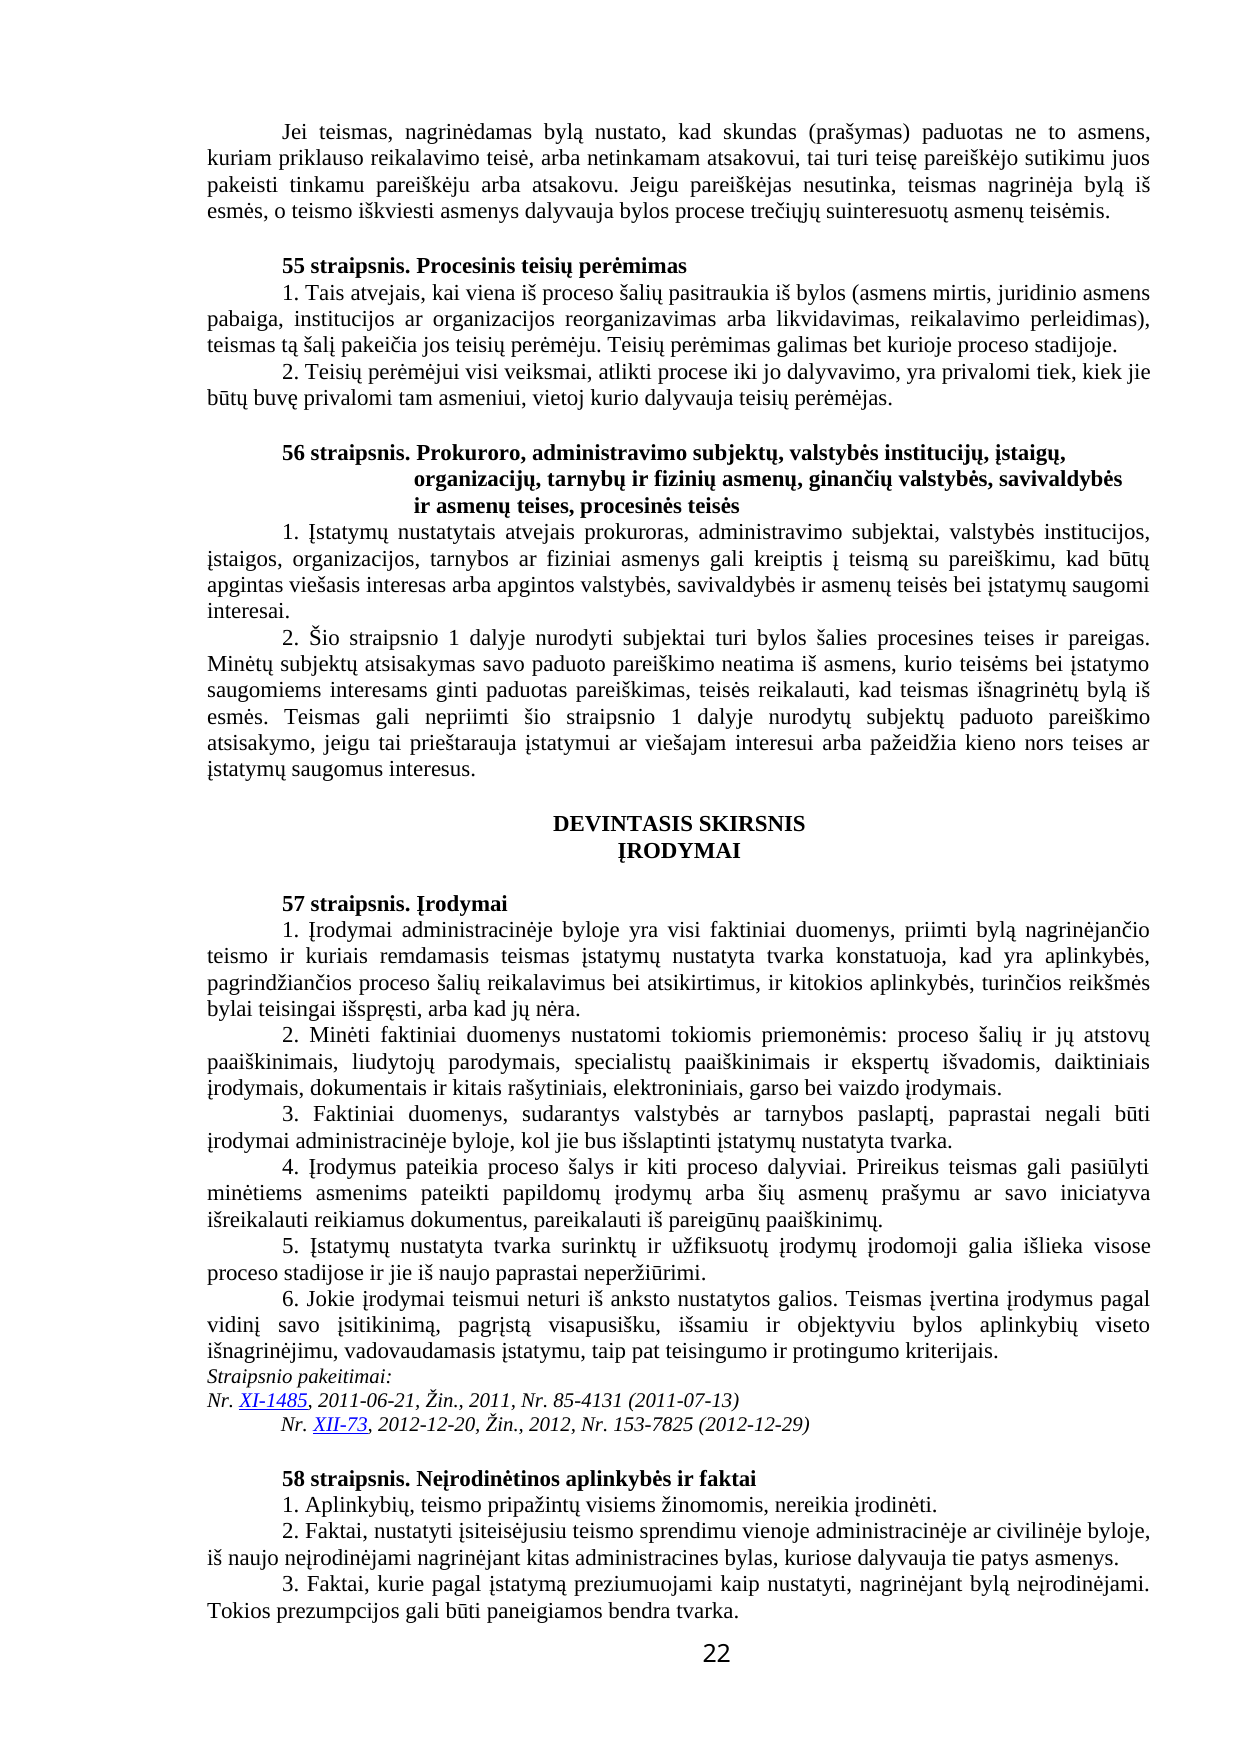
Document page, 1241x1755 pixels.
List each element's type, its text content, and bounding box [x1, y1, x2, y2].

text 1. Įstatymų nustatytais atvejais prokuroras, administravimo subjektai, valstybės institucijos, įstaigos, organizacijos, tarnybos ar fiziniai asmenys gali kreiptis į teismą su pareiškimu, kad būtų apgintas viešasis interesas arba apgintos valstybės, savivaldybės ir asmenų teisės bei įstatymų saugomi interesai. [207, 518, 1152, 624]
text 4. Įrodymus pateikia proceso šalys ir kiti proceso dalyviai. Prireikus teismas gali pasiūlyti minėtiems asmenims pateikti papildomų įrodymų arba šių asmenų prašymu ar savo iniciatyva išreikalauti reikiamus dokumentus, pareikalauti iš pareigūnų paaiškinimų. [207, 1153, 1152, 1232]
text 1. Aplinkybių, teismo pripažintų visiems žinomomis, nereikia įrodinėti. [207, 1491, 1152, 1518]
text 2. Teisių perėmėjui visi veiksmai, atlikti procese iki jo dalyvavimo, yra privalomi tiek, kiek jie būtų buvę privalomi tam asmeniui, vietoj kurio dalyvauja teisių perėmėjas. [207, 358, 1152, 410]
text Nr. XII-73, 2012-12-20, Žin., 2012, Nr. 153-7825 (2012-12-29) [207, 1412, 1152, 1436]
text 3. Faktiniai duomenys, sudarantys valstybės ar tarnybos paslaptį, paprastai negali būti įrodymai administracinėje byloje, kol jie bus išslaptinti įstatymų nustatyta tvarka. [207, 1100, 1152, 1153]
text 58 straipsnis. Neįrodinėtinos aplinkybės ir faktai [207, 1465, 1152, 1491]
text 55 straipsnis. Procesinis teisių perėmimas [207, 252, 1152, 279]
text 56 straipsnis. Prokuroro, administravimo subjektų, valstybės institucijų, įstaigų, [282, 439, 1152, 466]
text 5. Įstatymų nustatyta tvarka surinktų ir užfiksuotų įrodymų įrodomoji galia išlieka visose proceso stadijose ir jie iš naujo paprastai neperžiūrimi. [207, 1232, 1152, 1285]
text 2. Šio straipsnio 1 dalyje nurodyti subjektai turi bylos šalies procesines teises ir pareigas. Minėtų subjektų atsisakymas savo paduoto pareiškimo neatima iš asmens, kurio teisėms bei įstatymo saugomiems interesams ginti paduotas pareiškimas, teisės reikalauti, kad teismas išnagrinėtų bylą iš esmės. Teismas gali nepriimti šio straipsnio 1 dalyje nurodytų subjektų paduoto pareiškimo atsisakymo, jeigu tai prieštarauja įstatymui ar viešajam interesui arba pažeidžia kieno nors teises ar įstatymų saugomus interesus. [207, 624, 1152, 782]
text 6. Jokie įrodymai teismui neturi iš anksto nustatytos galios. Teismas įvertina įrodymus pagal vidinį savo įsitikinimą, pagrįstą visapusišku, išsamiu ir objektyviu bylos aplinkybių viseto išnagrinėjimu, vadovaudamasis įstatymu, taip pat teisingumo ir protingumo kriterijais. [207, 1285, 1152, 1364]
text Straipsnio pakeitimai: [207, 1364, 1152, 1388]
text 2. Minėti faktiniai duomenys nustatomi tokiomis priemonėmis: proceso šalių ir jų atstovų paaiškinimais, liudytojų parodymais, specialistų paaiškinimais ir ekspertų išvadomis, daiktiniais įrodymais, dokumentais ir kitais rašytiniais, elektroniniais, garso bei vaizdo įrodymais. [207, 1021, 1152, 1100]
text 1. Tais atvejais, kai viena iš proceso šalių pasitraukia iš bylos (asmens mirtis, juridinio asmens pabaiga, institucijos ar organizacijos reorganizavimas arba likvidavimas, reikalavimo perleidimas), teismas tą šalį pakeičia jos teisių perėmėju. Teisių perėmimas galimas bet kurioje proceso stadijoje. [207, 279, 1152, 358]
text DEVINTASIS SKIRSNIS [207, 811, 1152, 837]
text 3. Faktai, kurie pagal įstatymą preziumuojami kaip nustatyti, nagrinėjant bylą neįrodinėjami. Tokios prezumpcijos gali būti paneigiamos bendra tvarka. [207, 1570, 1152, 1623]
text 57 straipsnis. Įrodymai [207, 889, 1152, 916]
text Nr. XI-1485, 2011-06-21, Žin., 2011, Nr. 85-4131 (2011-07-13) [207, 1388, 1152, 1412]
text 2. Faktai, nustatyti įsiteisėjusiu teismo sprendimu vienoje administracinėje ar civilinėje byloje, iš naujo neįrodinėjami nagrinėjant kitas administracines bylas, kuriose dalyvauja tie patys asmenys. [207, 1518, 1152, 1570]
text 1. Įrodymai administracinėje byloje yra visi faktiniai duomenys, priimti bylą nagrinėjančio teismo ir kuriais remdamasis teismas įstatymų nustatyta tvarka konstatuoja, kad yra aplinkybės, pagrindžiančios proceso šalių reikalavimus bei atsikirtimus, ir kitokios aplinkybės, turinčios reikšmės bylai teisingai išspręsti, arba kad jų nėra. [207, 916, 1152, 1021]
text Jei teismas, nagrinėdamas bylą nustato, kad skundas (prašymas) paduotas ne to asmens, kuriam priklauso reikalavimo teisė, arba netinkamam atsakovui, tai turi teisę pareiškėjo sutikimu juos pakeisti tinkamu pareiškėju arba atsakovu. Jeigu pareiškėjas nesutinka, teismas nagrinėja bylą iš esmės, o teismo iškviesti asmenys dalyvauja bylos procese trečiųjų suinteresuotų asmenų teisėmis. [207, 118, 1152, 223]
text ĮRODYMAI [207, 837, 1152, 863]
text ir asmenų teises, procesinės teisės [413, 492, 1152, 518]
text organizacijų, tarnybų ir fizinių asmenų, ginančių valstybės, savivaldybės [413, 466, 1152, 492]
